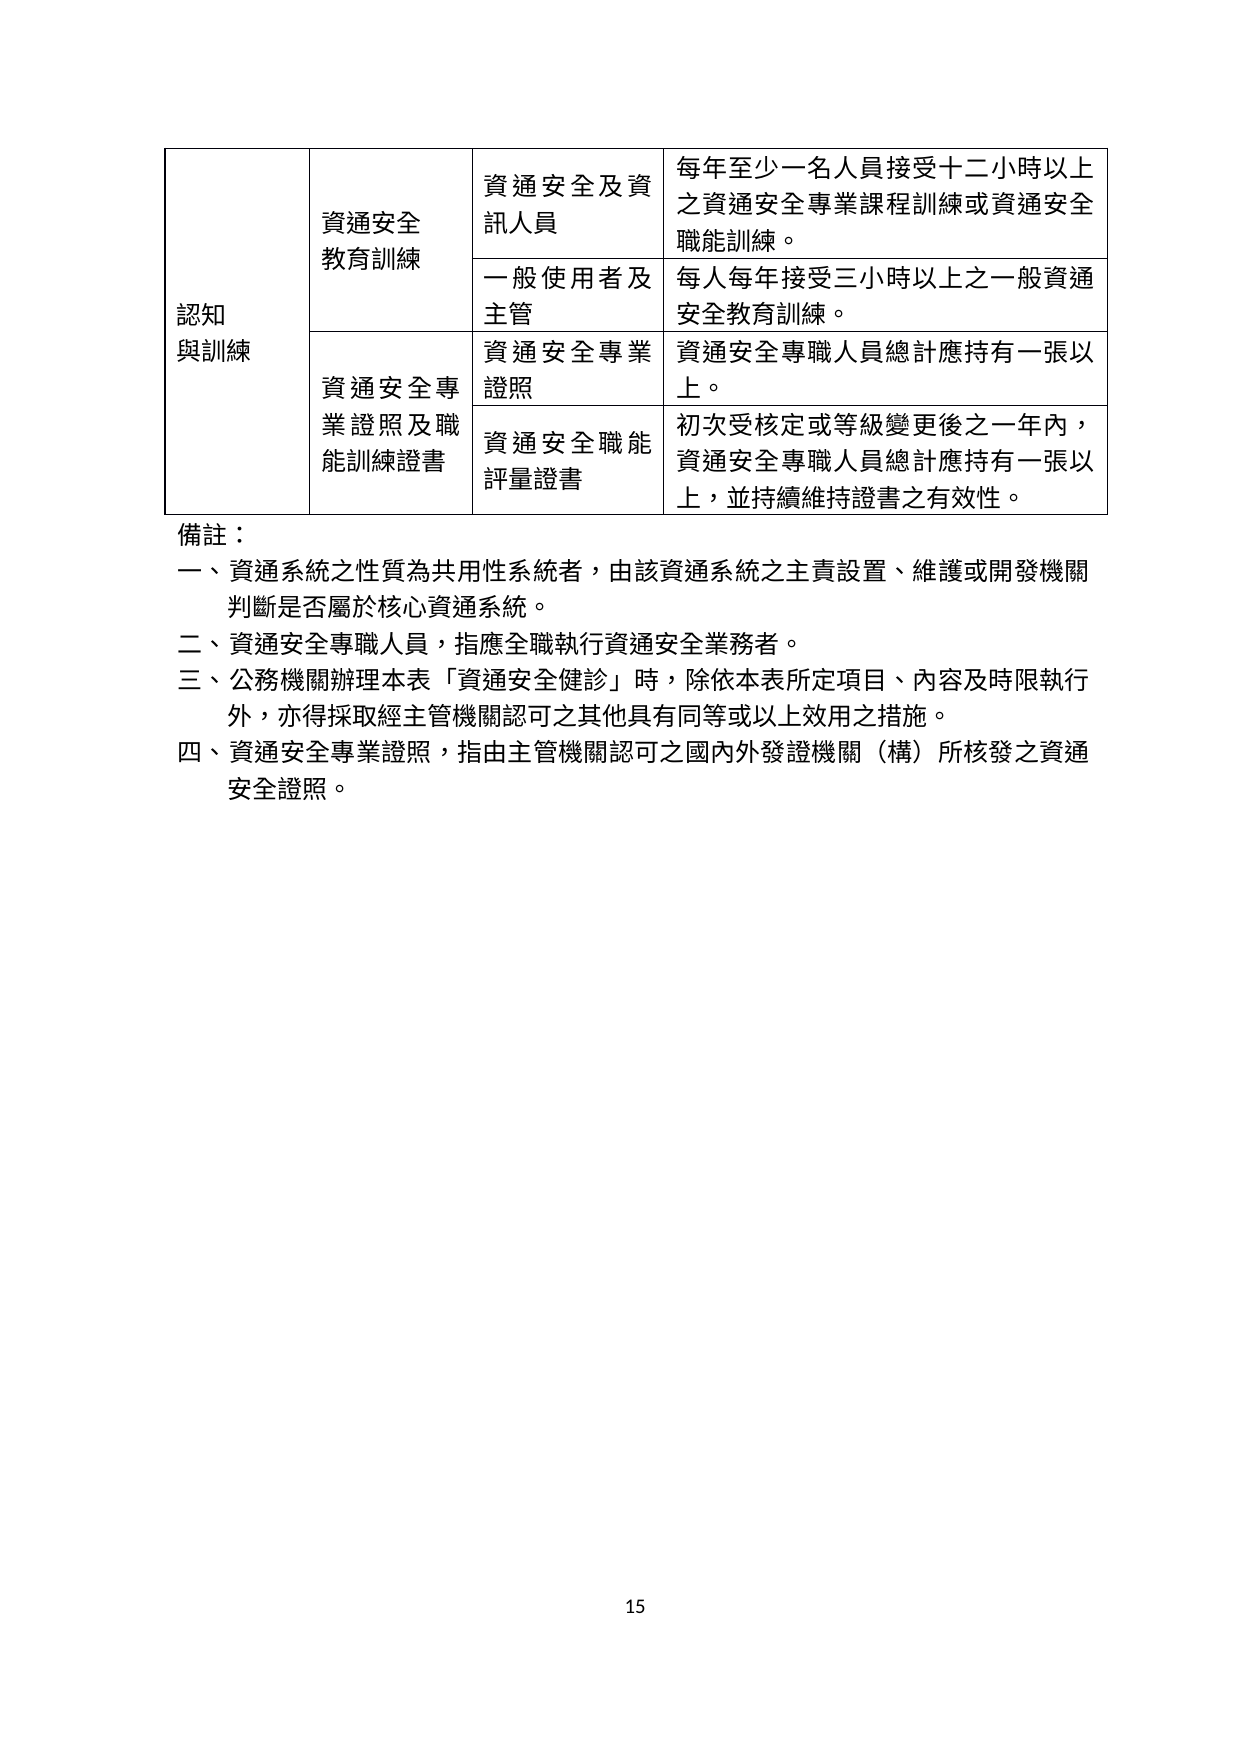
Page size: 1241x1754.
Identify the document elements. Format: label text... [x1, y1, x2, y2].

table_cell 每年至少一名人員接受十二小時以上之資通安全專業課程訓練或資通安全職能訓練。 [664, 149, 1107, 257]
table_cell 資通安全及資訊人員 [473, 149, 663, 257]
table_cell 認知 與訓練 [166, 149, 309, 514]
list 資通安全專業證照，指由主管機關認可之國內外發證機關（構）所核發之資通安全證照。 [177, 733, 1092, 805]
table_cell 每人每年接受三小時以上之一般資通安全教育訓練。 [664, 259, 1107, 331]
list 公務機關辦理本表「資通安全健診」時，除依本表所定項目、內容及時限執行外，亦得採取經主管機關認可之其他具有同等或以上效用之措施。 [177, 660, 1092, 733]
list 資通安全專職人員，指應全職執行資通安全業務者。 [177, 624, 1092, 660]
table_cell 資通安全專業證照及職能訓練證書 [310, 332, 472, 514]
table_cell 初次受核定或等級變更後之一年內，資通安全專職人員總計應持有一張以上，並持續維持證書之有效性。 [664, 406, 1107, 514]
text 備註： [177, 515, 1092, 552]
list 資通系統之性質為共用性系統者，由該資通系統之主責設置、維護或開發機關判斷是否屬於核心資通系統。 [177, 552, 1092, 624]
table_cell 資通安全專業證照 [473, 332, 663, 404]
table_cell 資通安全專職人員總計應持有一張以上。 [664, 332, 1107, 404]
table_cell 一般使用者及主管 [473, 259, 663, 331]
table_cell 資通安全職能評量證書 [473, 406, 663, 514]
table_cell 資通安全 教育訓練 [310, 149, 472, 331]
